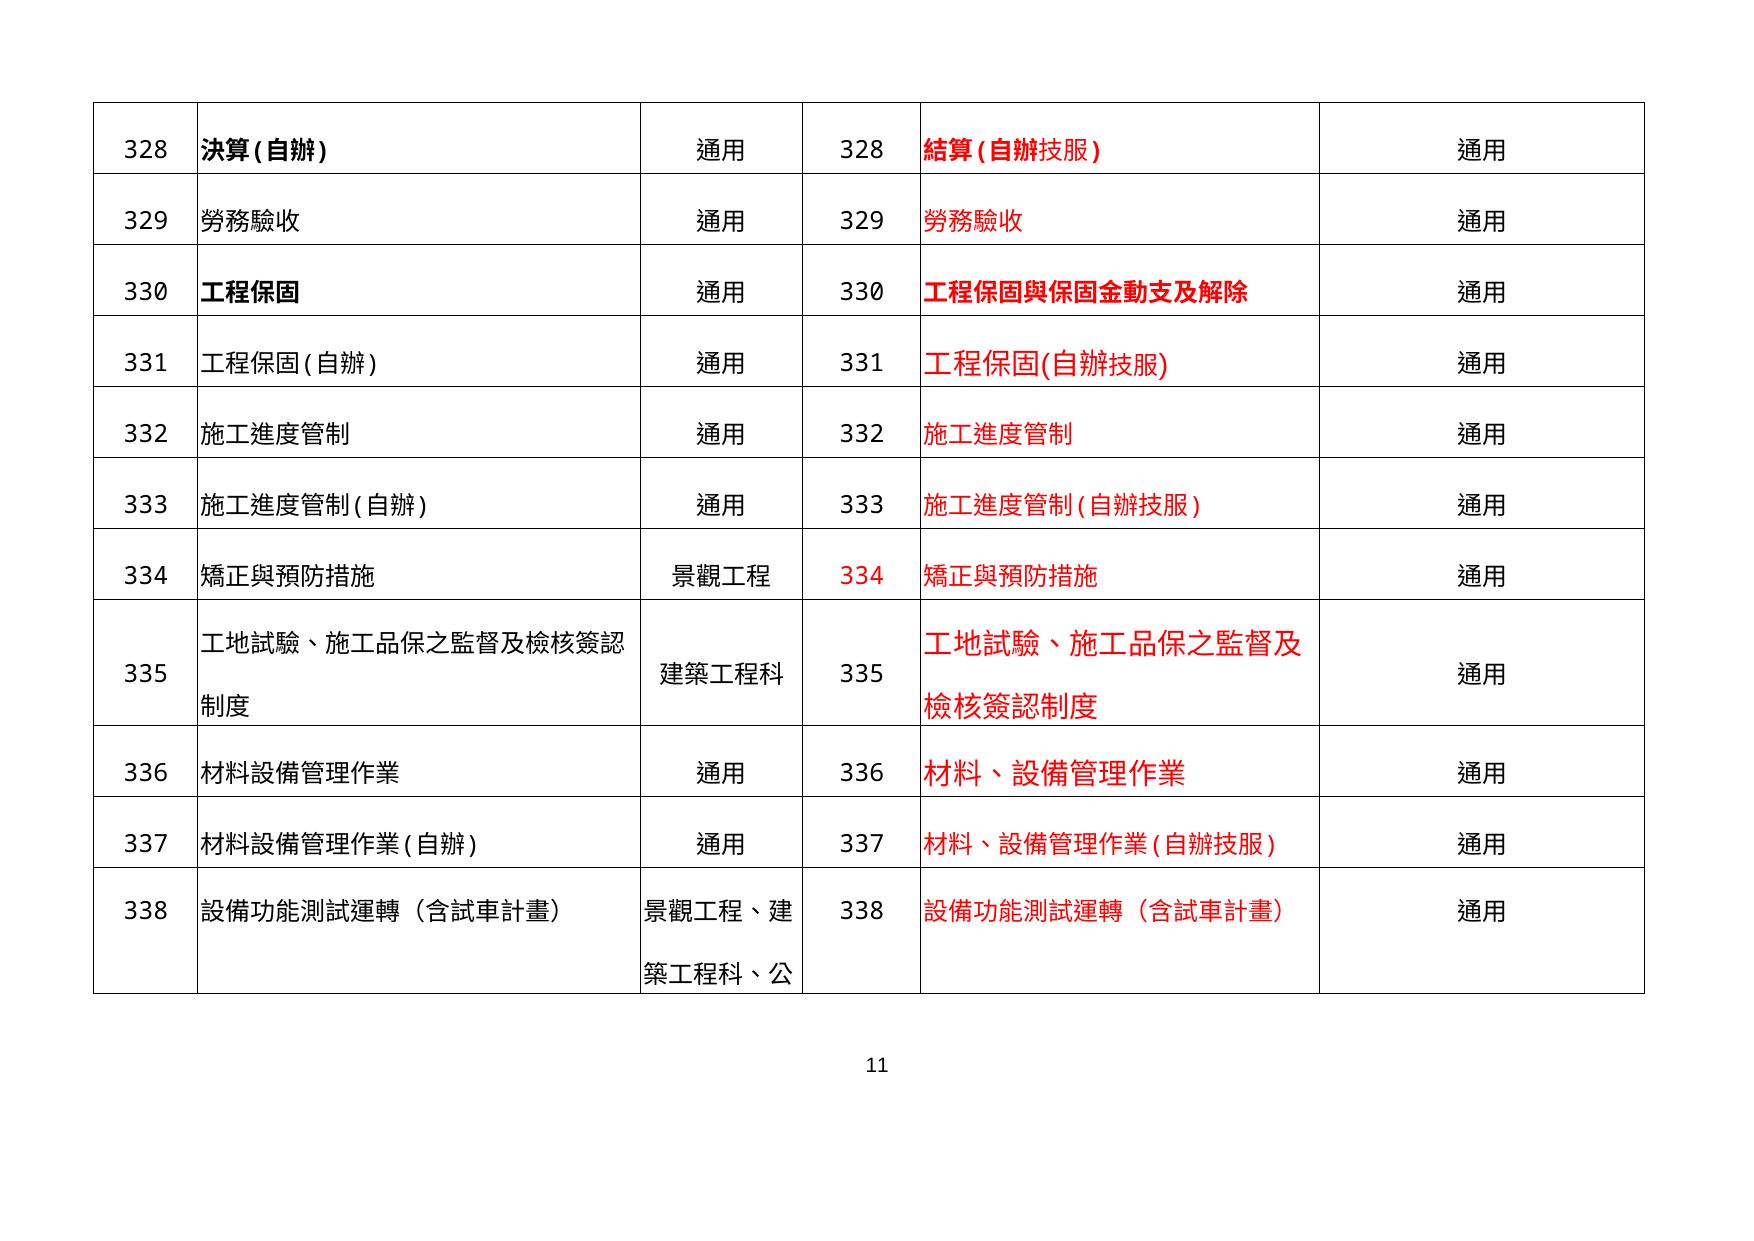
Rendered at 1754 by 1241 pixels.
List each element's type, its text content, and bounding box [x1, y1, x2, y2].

table_cell [1645, 796, 1652, 867]
table_cell 材料設備管理作業 [198, 726, 640, 796]
table_cell 通用 [1320, 797, 1644, 867]
table_cell [1645, 457, 1652, 528]
table_cell 材料設備管理作業(自辦) [198, 797, 640, 867]
table_cell 工程保固與保固金動支及解除 [921, 245, 1319, 315]
table_cell 332 [94, 387, 197, 457]
table_cell 通用 [1320, 600, 1644, 725]
table_cell 結算(自辦技服) [921, 103, 1319, 173]
table_cell 施工進度管制(自辦) [198, 458, 640, 528]
table_cell 設備功能測試運轉（含試車計畫） [921, 868, 1319, 993]
table_cell 通用 [1320, 868, 1644, 993]
table_cell 矯正與預防措施 [921, 529, 1319, 599]
table_cell 通用 [1320, 529, 1644, 599]
table_cell 336 [803, 726, 920, 796]
table_cell 勞務驗收 [198, 174, 640, 244]
table_cell 材料、設備管理作業 [921, 726, 1319, 796]
table_cell 331 [803, 316, 920, 386]
table_cell 335 [94, 600, 197, 725]
table_cell 328 [803, 103, 920, 173]
table_cell 建築工程科 [641, 600, 802, 725]
table_cell 工程保固(自辦技服) [921, 316, 1319, 386]
table_cell 329 [803, 174, 920, 244]
table_cell 338 [94, 868, 197, 993]
table_cell 通用 [641, 726, 802, 796]
table_cell [1645, 244, 1652, 315]
table_cell 通用 [641, 387, 802, 457]
table_cell 336 [94, 726, 197, 796]
table_cell 通用 [1320, 726, 1644, 796]
table_cell 工地試驗、施工品保之監督及檢核簽認制度 [198, 600, 640, 725]
table_cell 335 [803, 600, 920, 725]
table_cell 材料、設備管理作業(自辦技服) [921, 797, 1319, 867]
table_cell [1645, 528, 1652, 599]
table_cell 通用 [1320, 245, 1644, 315]
table_cell 329 [94, 174, 197, 244]
table_cell 通用 [1320, 174, 1644, 244]
table_cell 331 [94, 316, 197, 386]
table_cell 施工進度管制 [921, 387, 1319, 457]
table_cell 施工進度管制 [198, 387, 640, 457]
table_cell 矯正與預防措施 [198, 529, 640, 599]
table_cell 通用 [641, 316, 802, 386]
table_cell 328 [94, 103, 197, 173]
table_cell 通用 [1320, 316, 1644, 386]
table_cell [1645, 386, 1652, 457]
table_cell 333 [94, 458, 197, 528]
table_cell 景觀工程、建築工程科、公 [641, 868, 802, 993]
table_cell 330 [803, 245, 920, 315]
table_cell 工程保固(自辦) [198, 316, 640, 386]
table_cell 工地試驗、施工品保之監督及檢核簽認制度 [921, 600, 1319, 725]
table_cell [1645, 599, 1652, 725]
table_cell 通用 [641, 245, 802, 315]
table_cell 決算(自辦) [198, 103, 640, 173]
table_cell 施工進度管制(自辦技服) [921, 458, 1319, 528]
table_cell 334 [94, 529, 197, 599]
table_cell 設備功能測試運轉（含試車計畫） [198, 868, 640, 993]
table_cell 通用 [1320, 458, 1644, 528]
table_cell 通用 [1320, 387, 1644, 457]
table_cell [1645, 102, 1652, 173]
table_cell 334 [803, 529, 920, 599]
table_cell 景觀工程 [641, 529, 802, 599]
table_cell 338 [803, 868, 920, 993]
table_cell [1645, 173, 1652, 244]
table_cell 330 [94, 245, 197, 315]
table_cell 工程保固 [198, 245, 640, 315]
table_cell 通用 [641, 797, 802, 867]
table_cell [1645, 867, 1652, 993]
table_cell 332 [803, 387, 920, 457]
table_cell 333 [803, 458, 920, 528]
table_cell 通用 [1320, 103, 1644, 173]
table_cell 勞務驗收 [921, 174, 1319, 244]
table_cell 通用 [641, 458, 802, 528]
table_cell [1645, 315, 1652, 386]
table_cell 通用 [641, 174, 802, 244]
table_cell [1645, 725, 1652, 796]
table_cell 337 [803, 797, 920, 867]
table_cell 337 [94, 797, 197, 867]
table_cell 通用 [641, 103, 802, 173]
